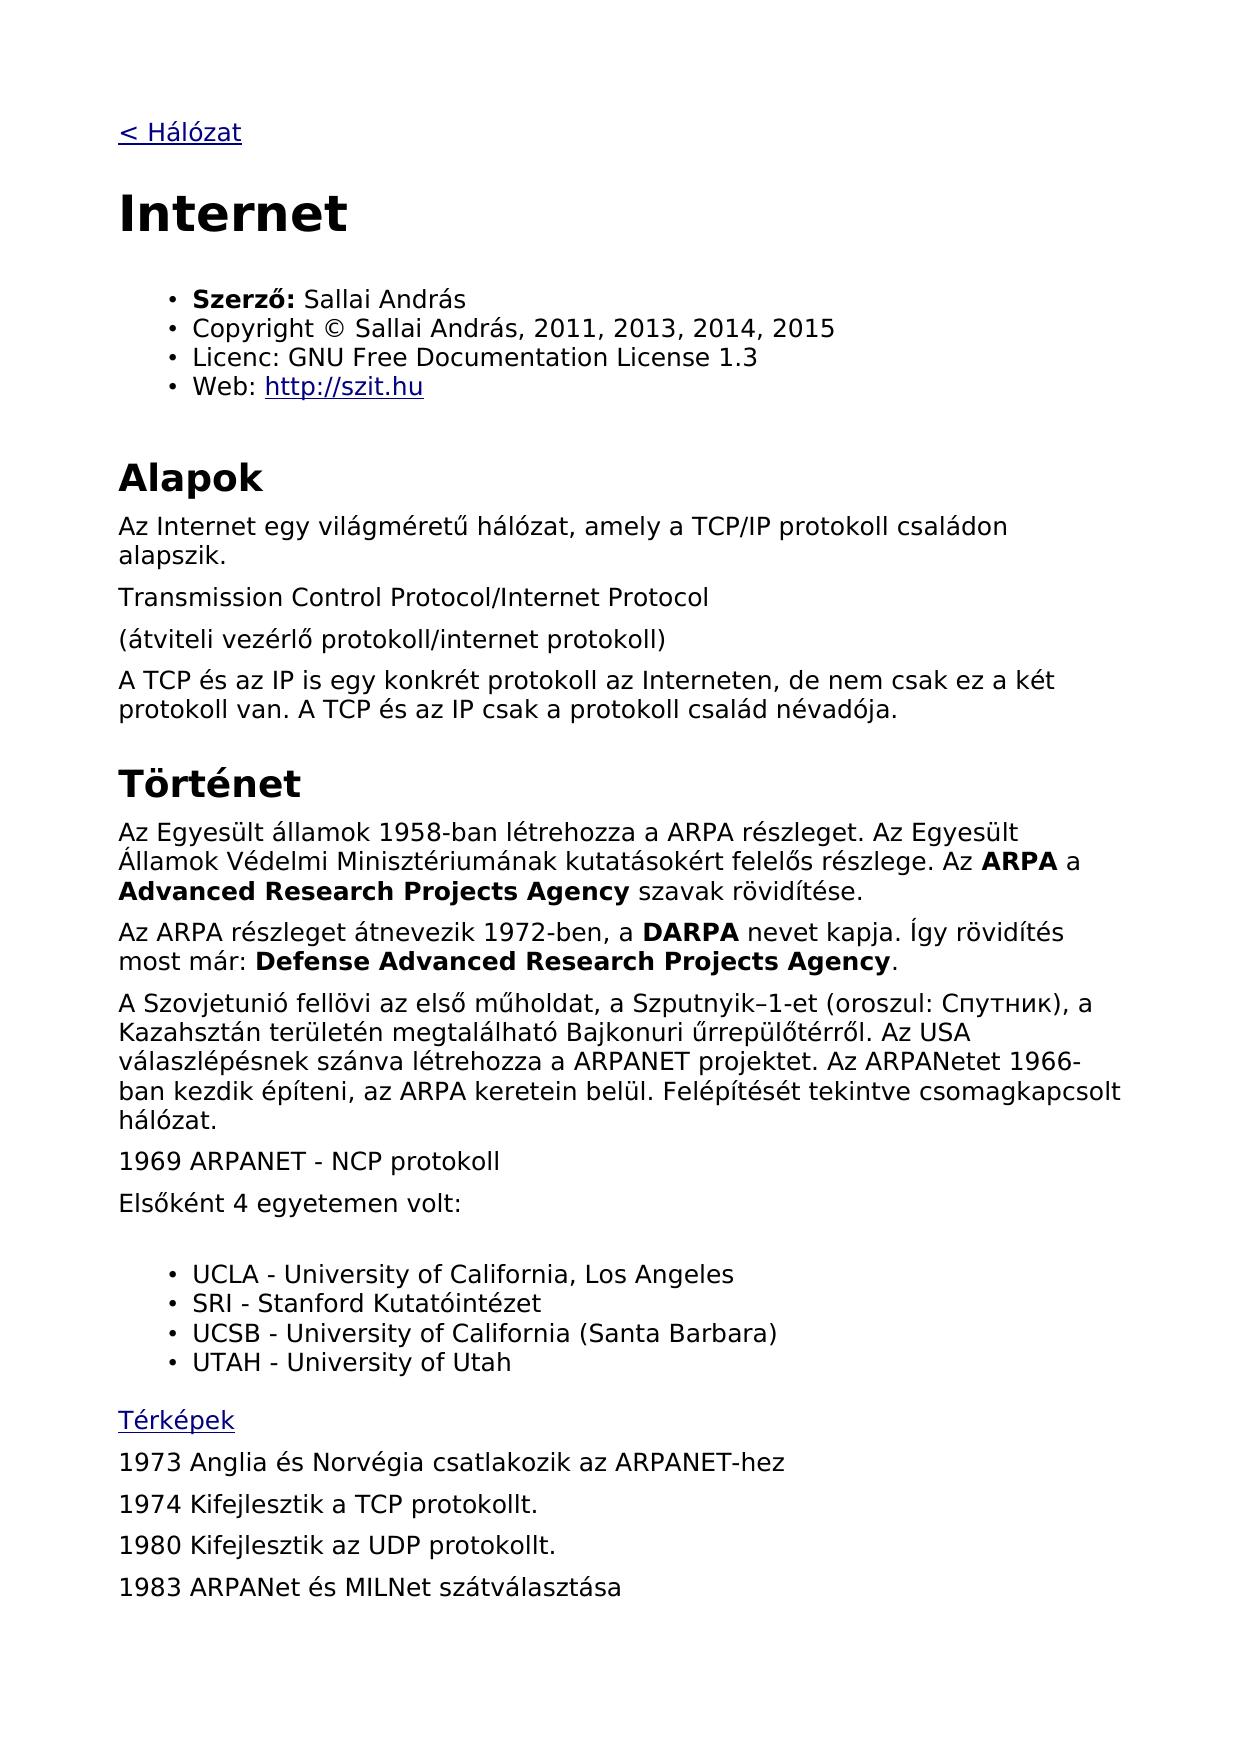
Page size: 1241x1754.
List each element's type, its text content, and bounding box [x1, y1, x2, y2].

list UTAH - University of Utah [177, 1348, 1122, 1377]
text A TCP és az IP is egy konkrét protokoll az Interneten, de nem csak ez a két protokoll van. A TCP és az IP csak a protokoll család névadója. [118, 666, 1122, 725]
text Az Internet egy világméretű hálózat, amely a TCP/IP protokoll családon alapszik. [118, 512, 1122, 571]
text 1973 Anglia és Norvégia csatlakozik az ARPANET-hez [118, 1448, 1122, 1477]
list Web: http://szit.hu [177, 372, 1122, 402]
text Az Egyesült államok 1958-ban létrehozza a ARPA részleget. Az Egyesült Államok Védelmi Minisztériumának kutatásokért felelős részlege. Az ARPA a Advanced Research Projects Agency szavak rövidítése. [118, 818, 1122, 906]
list Copyright © Sallai András, 2011, 2013, 2014, 2015 [177, 314, 1122, 343]
text 1974 Kifejlesztik a TCP protokollt. [118, 1490, 1122, 1519]
text < Hálózat [118, 118, 1122, 147]
text 1983 ARPANet és MILNet szátválasztása [118, 1573, 1122, 1602]
text (átviteli vezérlő protokoll/internet protokoll) [118, 625, 1122, 654]
list SRI - Stanford Kutatóintézet [177, 1289, 1122, 1319]
subtitle Internet [118, 185, 1122, 243]
text 1969 ARPANET - NCP protokoll [118, 1148, 1122, 1177]
subtitle Alapok [118, 456, 1122, 500]
text Térképek [118, 1407, 1122, 1436]
list Szerző: Sallai András [177, 285, 1122, 314]
text Transmission Control Protocol/Internet Protocol [118, 583, 1122, 612]
text A Szovjetunió fellövi az első műholdat, a Szputnyik–1-et (oroszul: Спутник), a Kazahsztán területén megtalálható Bajkonuri űrrepülőtérről. Az USA válaszlépésnek szánva létrehozza a ARPANET projektet. Az ARPANetet 1966-ban kezdik építeni, az ARPA keretein belül. Felépítését tekintve csomagkapcsolt hálózat. [118, 989, 1122, 1135]
list UCLA - University of California, Los Angeles [177, 1260, 1122, 1289]
subtitle Történet [118, 762, 1122, 806]
text Az ARPA részleget átnevezik 1972-ben, a DARPA nevet kapja. Így rövidítés most már: Defense Advanced Research Projects Agency. [118, 918, 1122, 977]
list UCSB - University of California (Santa Barbara) [177, 1319, 1122, 1348]
text 1980 Kifejlesztik az UDP protokollt. [118, 1532, 1122, 1561]
list Licenc: GNU Free Documentation License 1.3 [177, 343, 1122, 372]
text Elsőként 4 egyetemen volt: [118, 1189, 1122, 1218]
